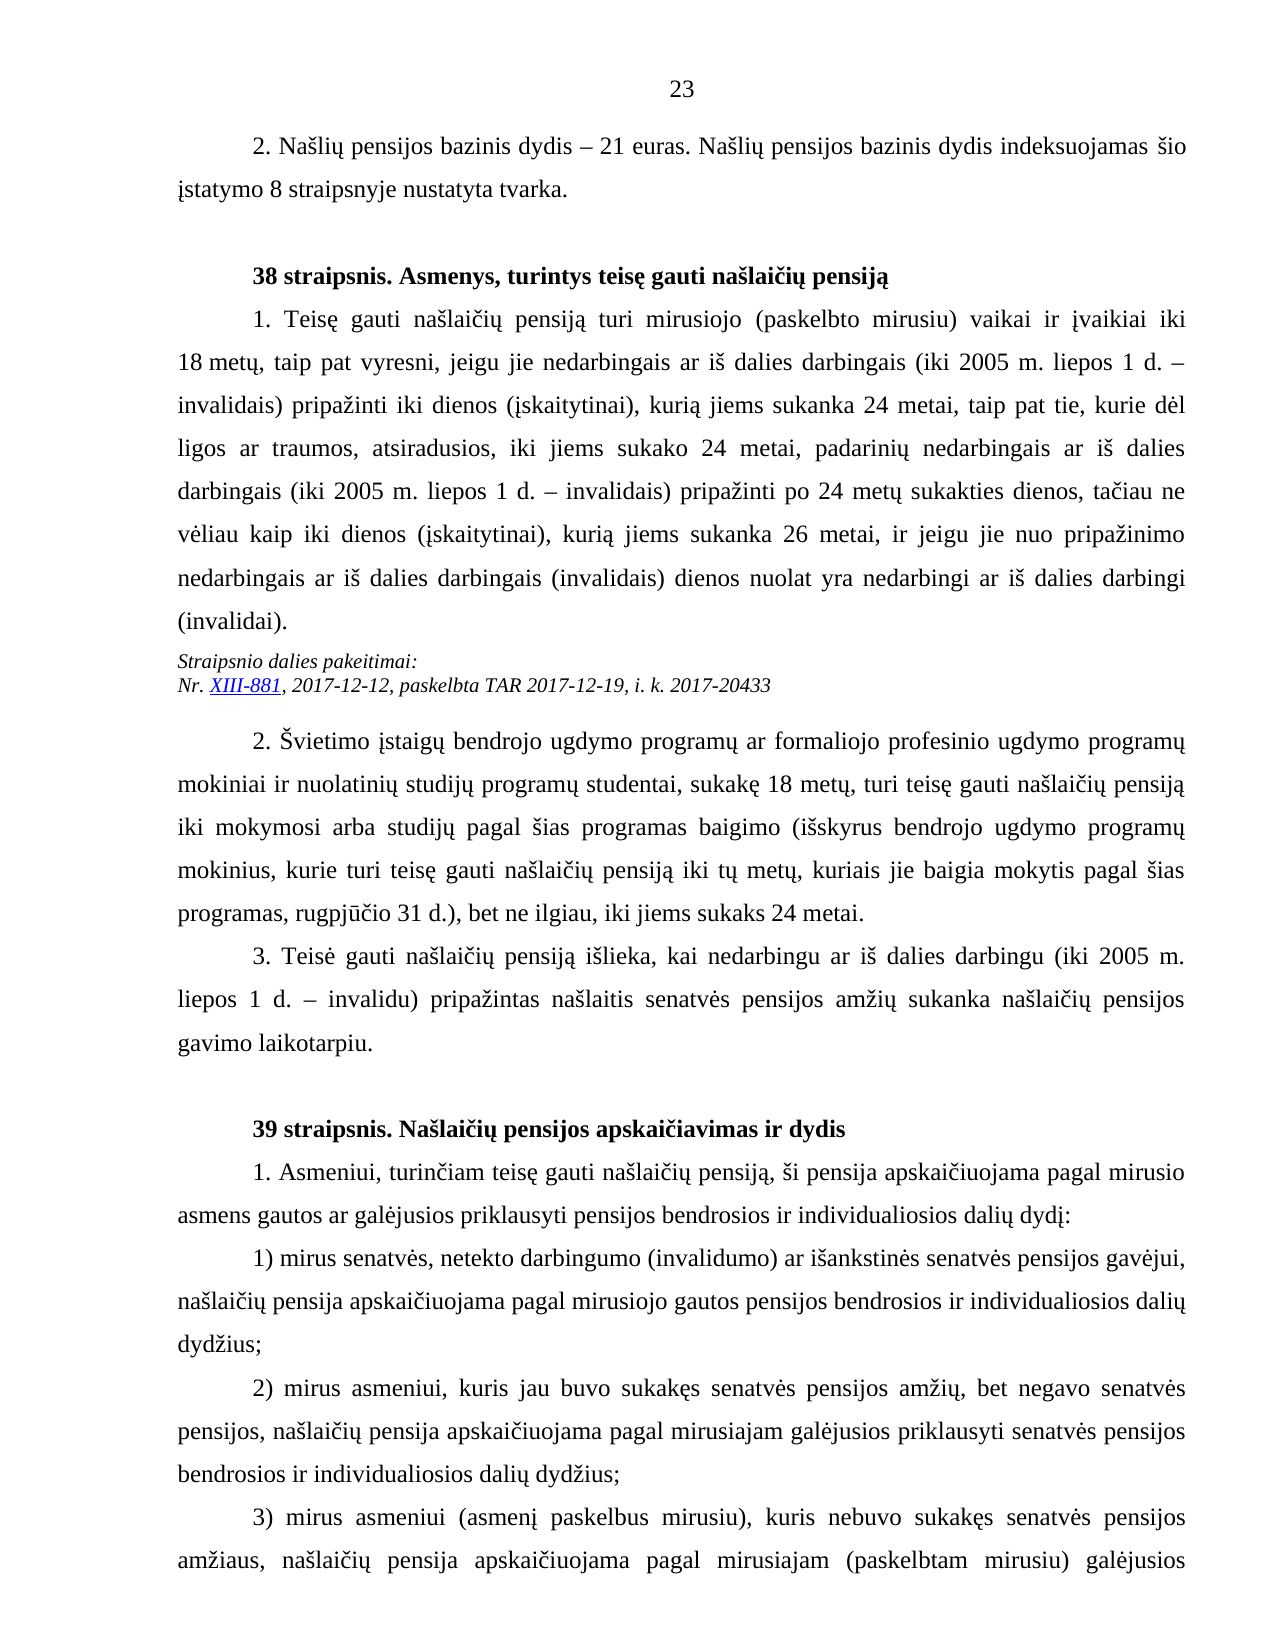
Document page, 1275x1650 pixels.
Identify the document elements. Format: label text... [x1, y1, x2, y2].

text Nr. XIII-881, 2017-12-12, paskelbta TAR 2017-12-19, i. k. 2017-20433 [177, 673, 1186, 697]
text 39 straipsnis. Našlaičių pensijos apskaičiavimas ir dydis [177, 1114, 1186, 1143]
text Straipsnio dalies pakeitimai: [177, 649, 1186, 673]
text 1. Teisę gauti našlaičių pensiją turi mirusiojo (paskelbto mirusiu) vaikai ir įvaikiai iki 18 metų, taip pat vyresni, jeigu jie nedarbingais ar iš dalies darbingais (iki 2005 m. liepos 1 d. – invalidais) pripažinti iki dienos (įskaitytinai), kurią jiems sukanka 24 metai, taip pat tie, kurie dėl ligos ar traumos, atsiradusios, iki jiems sukako 24 metai, padarinių nedarbingais ar iš dalies darbingais (iki 2005 m. liepos 1 d. – invalidais) pripažinti po 24 metų sukakties dienos, tačiau ne vėliau kaip iki dienos (įskaitytinai), kurią jiems sukanka 26 metai, ir jeigu jie nuo pripažinimo nedarbingais ar iš dalies darbingais (invalidais) dienos nuolat yra nedarbingi ar iš dalies darbingi (invalidai). [177, 304, 1186, 634]
text 1. Asmeniui, turinčiam teisę gauti našlaičių pensiją, ši pensija apskaičiuojama pagal mirusio asmens gautos ar galėjusios priklausyti pensijos bendrosios ir individualiosios dalių dydį: [177, 1157, 1186, 1229]
text 3) mirus asmeniui (asmenį paskelbus mirusiu), kuris nebuvo sukakęs senatvės pensijos amžiaus, našlaičių pensija apskaičiuojama pagal mirusiajam (paskelbtam mirusiu) galėjusios [177, 1502, 1186, 1574]
text 2. Našlių pensijos bazinis dydis – 21 euras. Našlių pensijos bazinis dydis indeksuojamas šio įstatymo 8 straipsnyje nustatyta tvarka. [177, 131, 1186, 203]
text 1) mirus senatvės, netekto darbingumo (invalidumo) ar išankstinės senatvės pensijos gavėjui, našlaičių pensija apskaičiuojama pagal mirusiojo gautos pensijos bendrosios ir individualiosios dalių dydžius; [177, 1243, 1186, 1358]
text 3. Teisė gauti našlaičių pensiją išlieka, kai nedarbingu ar iš dalies darbingu (iki 2005 m. liepos 1 d. – invalidu) pripažintas našlaitis senatvės pensijos amžių sukanka našlaičių pensijos gavimo laikotarpiu. [177, 941, 1186, 1056]
text 38 straipsnis. Asmenys, turintys teisę gauti našlaičių pensiją [177, 261, 1186, 289]
text 2. Švietimo įstaigų bendrojo ugdymo programų ar formaliojo profesinio ugdymo programų mokiniai ir nuolatinių studijų programų studentai, sukakę 18 metų, turi teisę gauti našlaičių pensiją iki mokymosi arba studijų pagal šias programas baigimo (išskyrus bendrojo ugdymo programų mokinius, kurie turi teisę gauti našlaičių pensiją iki tų metų, kuriais jie baigia mokytis pagal šias programas, rugpjūčio 31 d.), bet ne ilgiau, iki jiems sukaks 24 metai. [177, 726, 1186, 927]
text 2) mirus asmeniui, kuris jau buvo sukakęs senatvės pensijos amžių, bet negavo senatvės pensijos, našlaičių pensija apskaičiuojama pagal mirusiajam galėjusios priklausyti senatvės pensijos bendrosios ir individualiosios dalių dydžius; [177, 1373, 1186, 1488]
